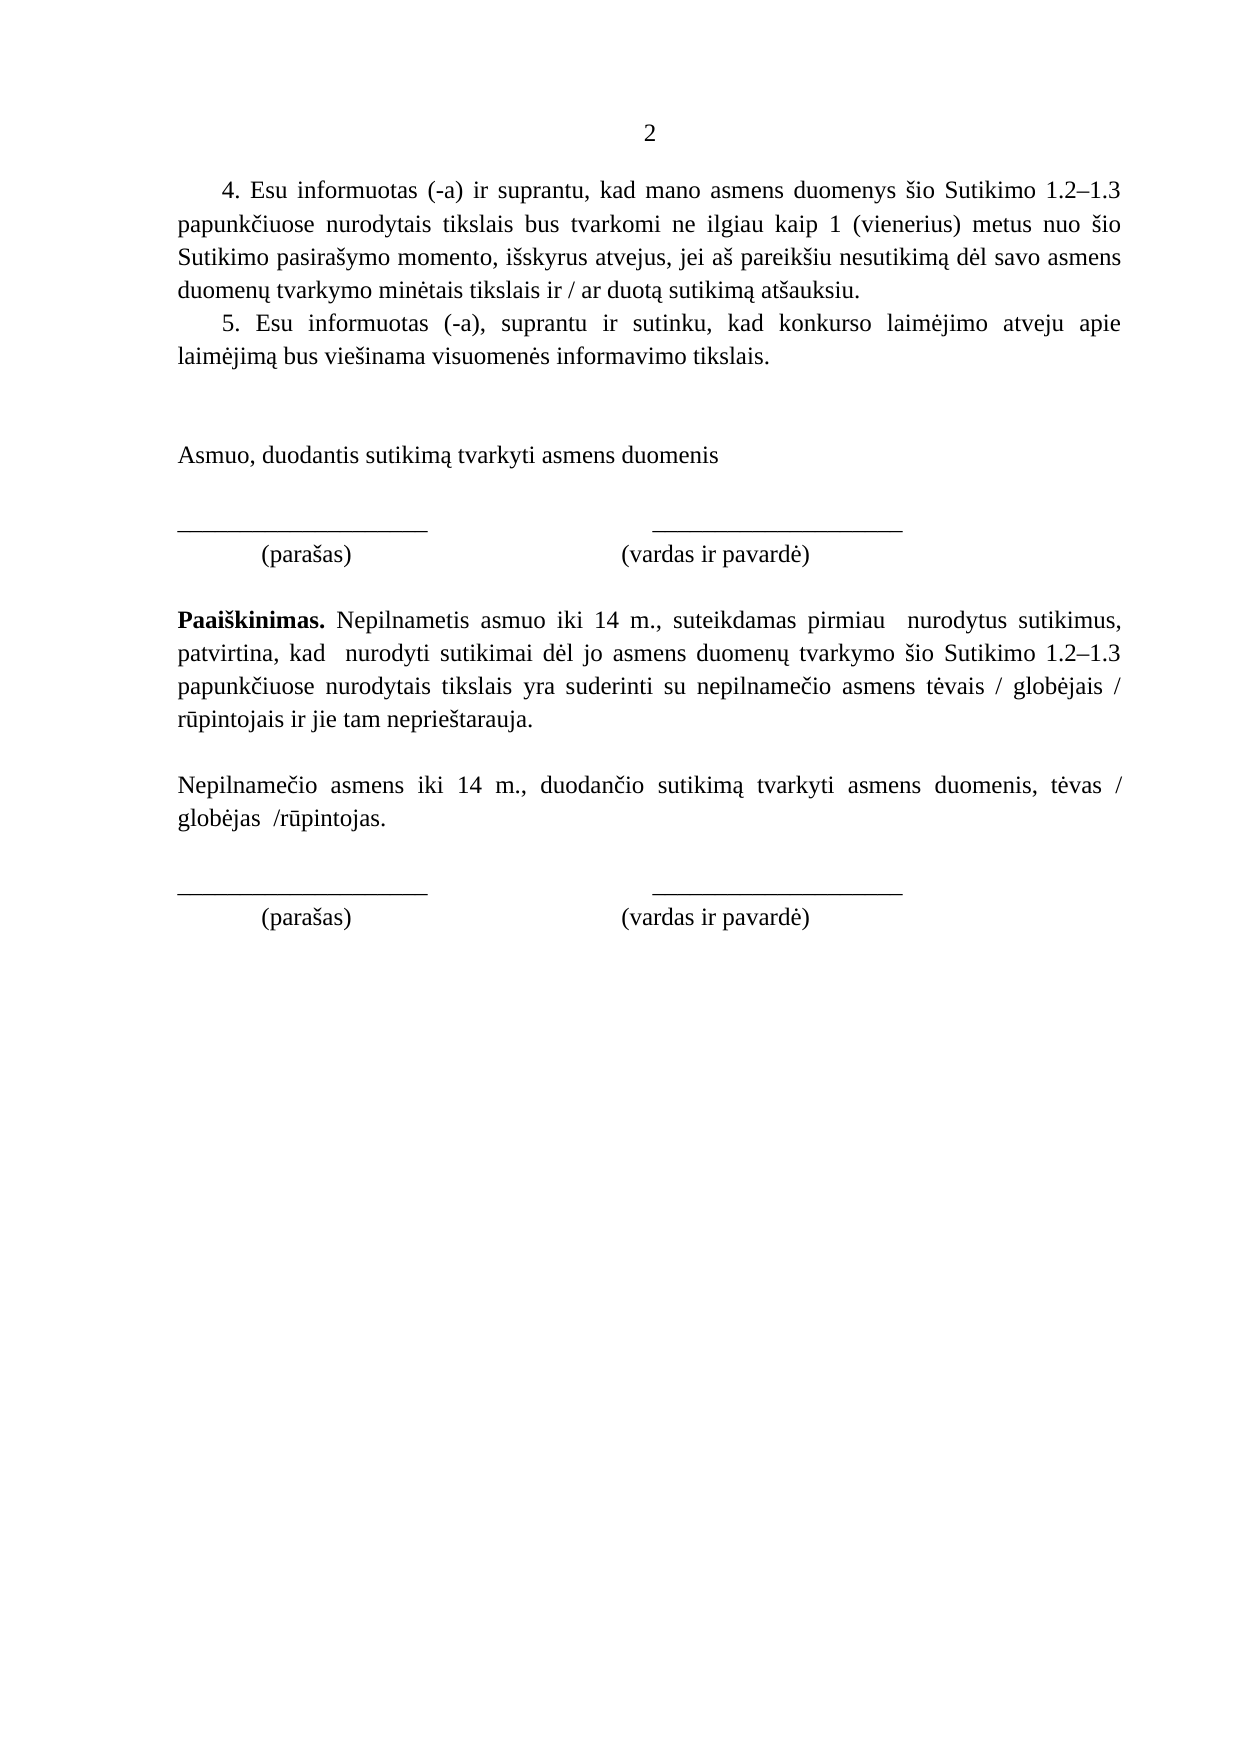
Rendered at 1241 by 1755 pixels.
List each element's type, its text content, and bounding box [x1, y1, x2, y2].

text ____________________ ____________________ [177, 506, 1122, 534]
text Asmuo, duodantis sutikimą tvarkyti asmens duomenis [177, 440, 1122, 468]
text Paaiškinimas. Nepilnametis asmuo iki 14 m., suteikdamas pirmiau nurodytus sutikimus, patvirtina, kad nurodyti sutikimai dėl jo asmens duomenų tvarkymo šio Sutikimo 1.2–1.3 papunkčiuose nurodytais tikslais yra suderinti su nepilnamečio asmens tėvais / globėjais / rūpintojais ir jie tam neprieštarauja. [177, 605, 1122, 733]
text 4. Esu informuotas (-a) ir suprantu, kad mano asmens duomenys šio Sutikimo 1.2–1.3 papunkčiuose nurodytais tikslais bus tvarkomi ne ilgiau kaip 1 (vienerius) metus nuo šio Sutikimo pasirašymo momento, išskyrus atvejus, jei aš pareikšiu nesutikimą dėl savo asmens duomenų tvarkymo minėtais tikslais ir / ar duotą sutikimą atšauksiu. [177, 176, 1122, 303]
text ____________________ ____________________ [177, 869, 1122, 898]
text Nepilnamečio asmens iki 14 m., duodančio sutikimą tvarkyti asmens duomenis, tėvas / globėjas /rūpintojas. [177, 770, 1122, 832]
text 5. Esu informuotas (-a), suprantu ir sutinku, kad konkurso laimėjimo atveju apie laimėjimą bus viešinama visuomenės informavimo tikslais. [177, 308, 1122, 369]
text (parašas) (vardas ir pavardė) [177, 539, 1122, 568]
text (parašas) (vardas ir pavardė) [177, 902, 1122, 931]
